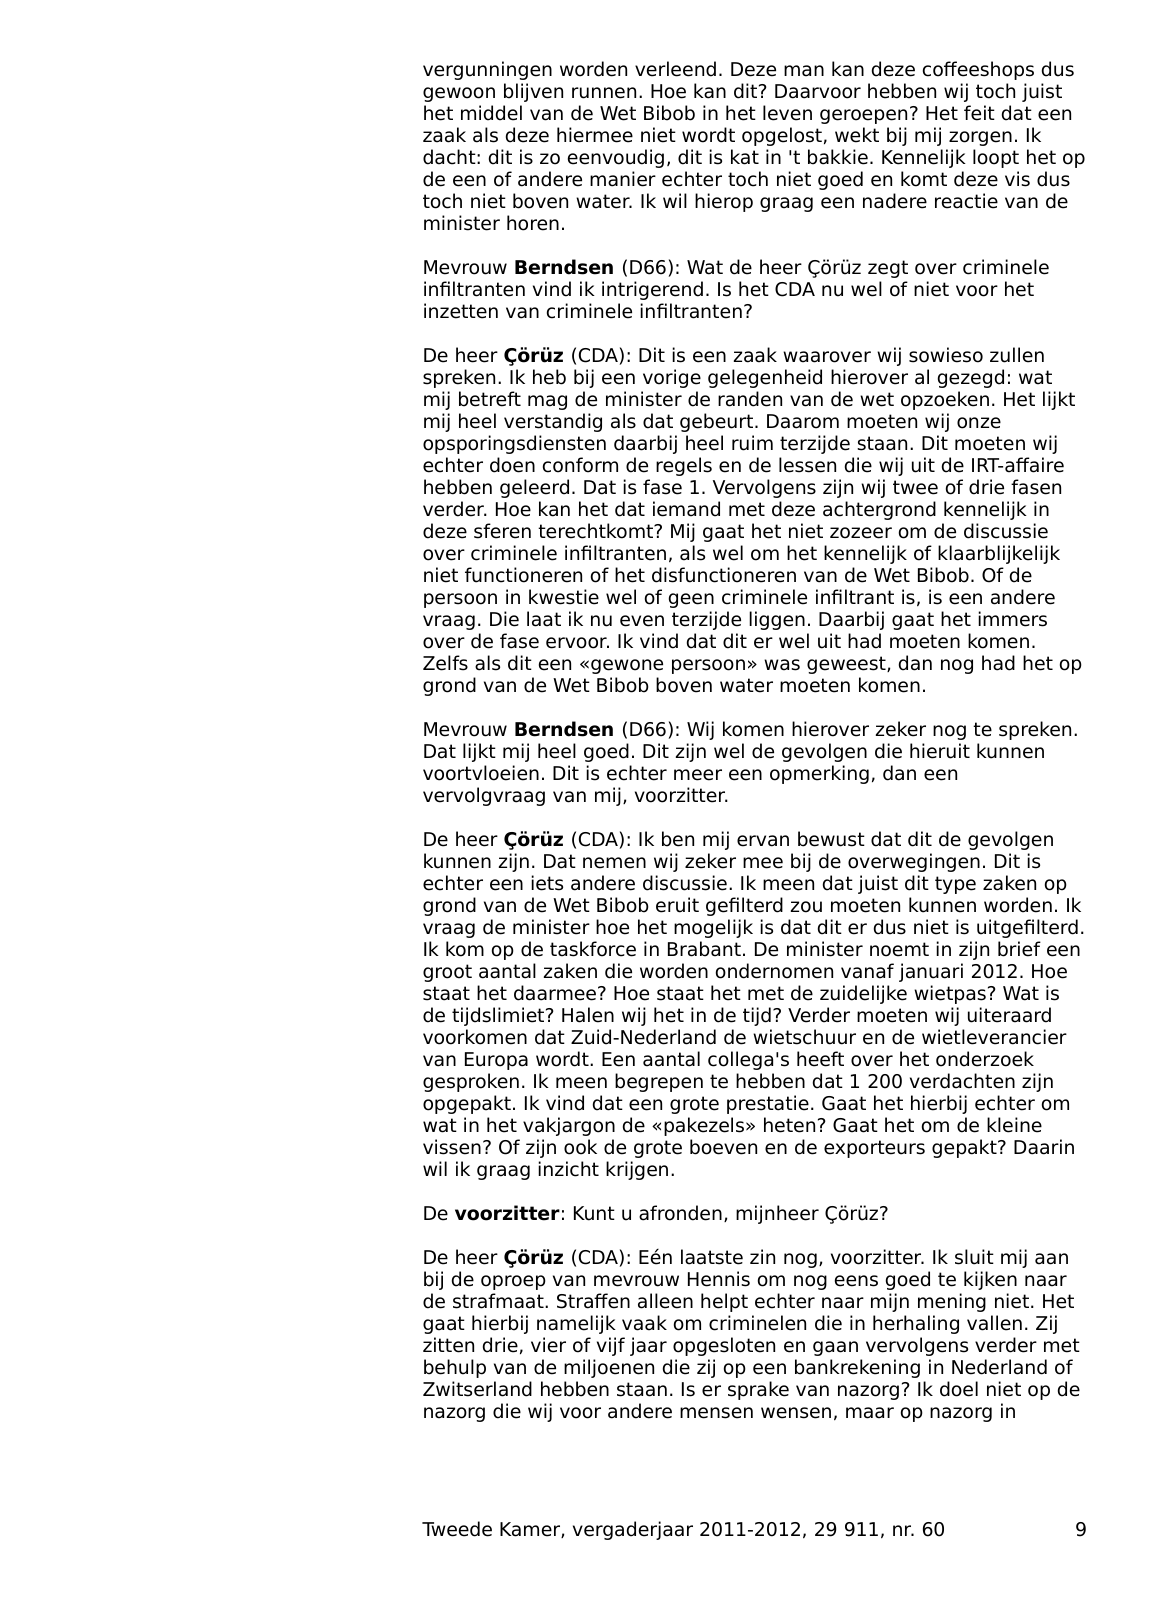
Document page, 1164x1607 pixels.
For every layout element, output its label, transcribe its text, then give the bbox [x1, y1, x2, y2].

text De heer Çörüz (CDA): Eén laatste zin nog, voorzitter. Ik sluit mij aan bij de oproep van mevrouw Hennis om nog eens goed te kijken naar de strafmaat. Straffen alleen helpt echter naar mijn mening niet. Het gaat hierbij namelijk vaak om criminelen die in herhaling vallen. Zij zitten drie, vier of vijf jaar opgesloten en gaan vervolgens verder met behulp van de miljoenen die zij op een bankrekening in Nederland of Zwitserland hebben staan. Is er sprake van nazorg? Ik doel niet op de nazorg die wij voor andere mensen wensen, maar op nazorg in [422, 1247, 1087, 1423]
text De heer Çörüz (CDA): Ik ben mij ervan bewust dat dit de gevolgen kunnen zijn. Dat nemen wij zeker mee bij de overwegingen. Dit is echter een iets andere discussie. Ik meen dat juist dit type zaken op grond van de Wet Bibob eruit gefilterd zou moeten kunnen worden. Ik vraag de minister hoe het mogelijk is dat dit er dus niet is uitgefilterd. [422, 829, 1087, 939]
text Ik kom op de taskforce in Brabant. De minister noemt in zijn brief een groot aantal zaken die worden ondernomen vanaf januari 2012. Hoe staat het daarmee? Hoe staat het met de zuidelijke wietpas? Wat is de tijdslimiet? Halen wij het in de tijd? Verder moeten wij uiteraard voorkomen dat Zuid-Nederland de wietschuur en de wietleverancier van Europa wordt. Een aantal collega's heeft over het onderzoek gesproken. Ik meen begrepen te hebben dat 1 200 verdachten zijn opgepakt. Ik vind dat een grote prestatie. Gaat het hierbij echter om wat in het vakjargon de «pakezels» heten? Gaat het om de kleine vissen? Of zijn ook de grote boeven en de exporteurs gepakt? Daarin wil ik graag inzicht krijgen. [422, 939, 1087, 1181]
text De voorzitter: Kunt u afronden, mijnheer Çörüz? [422, 1203, 1087, 1225]
text Mevrouw Berndsen (D66): Wat de heer Çörüz zegt over criminele infiltranten vind ik intrigerend. Is het CDA nu wel of niet voor het inzetten van criminele infiltranten? [422, 257, 1087, 323]
text De heer Çörüz (CDA): Dit is een zaak waarover wij sowieso zullen spreken. Ik heb bij een vorige gelegenheid hierover al gezegd: wat mij betreft mag de minister de randen van de wet opzoeken. Het lijkt mij heel verstandig als dat gebeurt. Daarom moeten wij onze opsporingsdiensten daarbij heel ruim terzijde staan. Dit moeten wij echter doen conform de regels en de lessen die wij uit de IRT-affaire hebben geleerd. Dat is fase 1. Vervolgens zijn wij twee of drie fasen verder. Hoe kan het dat iemand met deze achtergrond kennelijk in deze sferen terechtkomt? Mij gaat het niet zozeer om de discussie over criminele infiltranten, als wel om het kennelijk of klaarblijkelijk niet functioneren of het disfunctioneren van de Wet Bibob. Of de persoon in kwestie wel of geen criminele infiltrant is, is een andere vraag. Die laat ik nu even terzijde liggen. Daarbij gaat het immers over de fase ervoor. Ik vind dat dit er wel uit had moeten komen. Zelfs als dit een «gewone persoon» was geweest, dan nog had het op grond van de Wet Bibob boven water moeten komen. [422, 345, 1087, 697]
text Mevrouw Berndsen (D66): Wij komen hierover zeker nog te spreken. Dat lijkt mij heel goed. Dit zijn wel de gevolgen die hieruit kunnen voortvloeien. Dit is echter meer een opmerking, dan een vervolgvraag van mij, voorzitter. [422, 719, 1087, 807]
text vergunningen worden verleend. Deze man kan deze coffeeshops dus gewoon blijven runnen. Hoe kan dit? Daarvoor hebben wij toch juist het middel van de Wet Bibob in het leven geroepen? Het feit dat een zaak als deze hiermee niet wordt opgelost, wekt bij mij zorgen. Ik dacht: dit is zo eenvoudig, dit is kat in 't bakkie. Kennelijk loopt het op de een of andere manier echter toch niet goed en komt deze vis dus toch niet boven water. Ik wil hierop graag een nadere reactie van de minister horen. [422, 59, 1087, 235]
